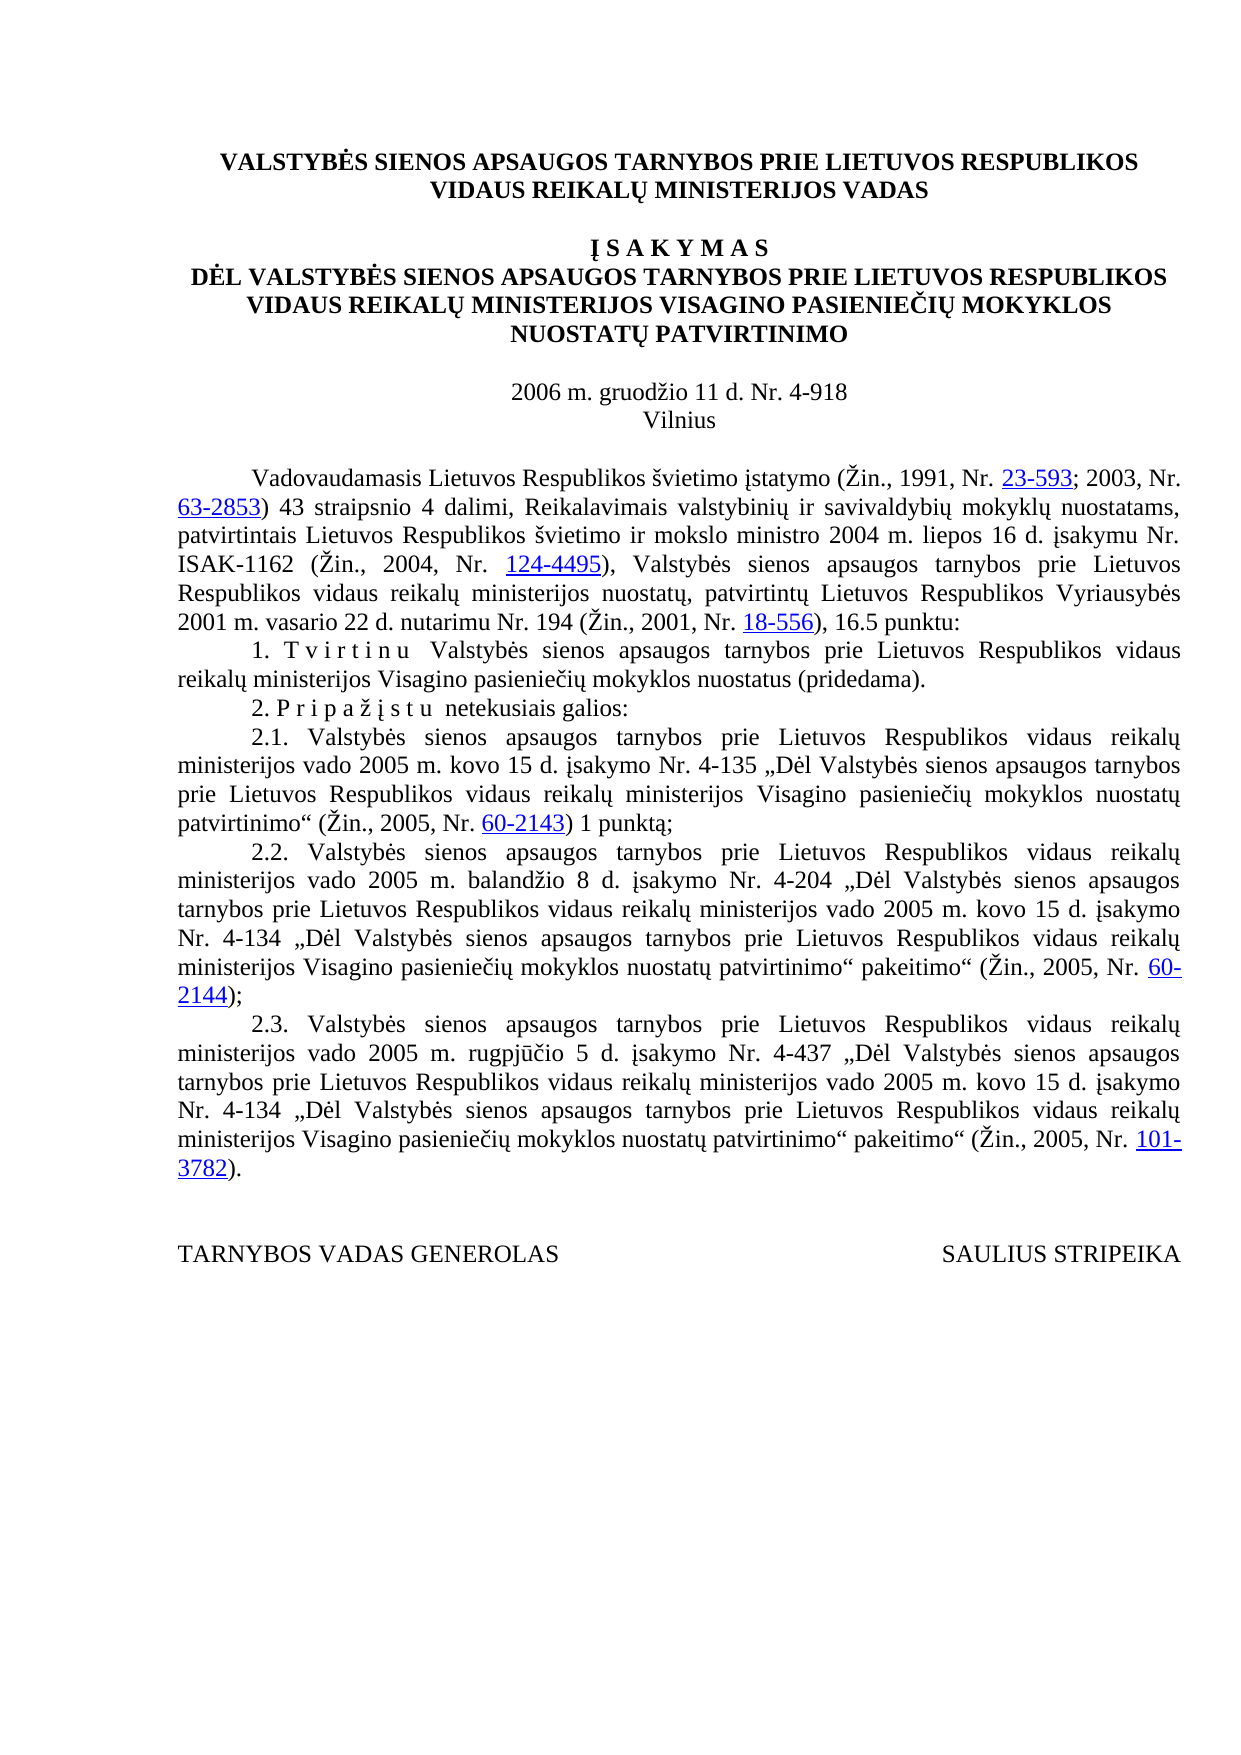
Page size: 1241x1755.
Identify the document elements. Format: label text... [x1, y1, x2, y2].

text DĖL VALSTYBĖS SIENOS APSAUGOS TARNYBOS PRIE LIETUVOS RESPUBLIKOS VIDAUS REIKALŲ MINISTERIJOS VISAGINO PASIENIEČIŲ MOKYKLOS NUOSTATŲ PATVIRTINIMO [177, 262, 1181, 348]
text 2.3. Valstybės sienos apsaugos tarnybos prie Lietuvos Respublikos vidaus reikalų ministerijos vado 2005 m. rugpjūčio 5 d. įsakymo Nr. 4-437 „Dėl Valstybės sienos apsaugos tarnybos prie Lietuvos Respublikos vidaus reikalų ministerijos vado 2005 m. kovo 15 d. įsakymo Nr. 4-134 „Dėl Valstybės sienos apsaugos tarnybos prie Lietuvos Respublikos vidaus reikalų ministerijos Visagino pasieniečių mokyklos nuostatų patvirtinimo“ pakeitimo“ (Žin., 2005, Nr. 101-3782). [177, 1009, 1181, 1182]
text TARNYBOS VADAS GENEROLAS SAULIUS STRIPEIKA [177, 1239, 1181, 1268]
text Vilnius [177, 406, 1181, 434]
text 2. Pripažįstu netekusiais galios: [177, 693, 1181, 722]
text 2.2. Valstybės sienos apsaugos tarnybos prie Lietuvos Respublikos vidaus reikalų ministerijos vado 2005 m. balandžio 8 d. įsakymo Nr. 4-204 „Dėl Valstybės sienos apsaugos tarnybos prie Lietuvos Respublikos vidaus reikalų ministerijos vado 2005 m. kovo 15 d. įsakymo Nr. 4-134 „Dėl Valstybės sienos apsaugos tarnybos prie Lietuvos Respublikos vidaus reikalų ministerijos Visagino pasieniečių mokyklos nuostatų patvirtinimo“ pakeitimo“ (Žin., 2005, Nr. 60-2144); [177, 837, 1181, 1009]
text 2006 m. gruodžio 11 d. Nr. 4-918 [177, 377, 1181, 406]
text VALSTYBĖS SIENOS APSAUGOS TARNYBOS PRIE LIETUVOS RESPUBLIKOS VIDAUS REIKALŲ MINISTERIJOS VADAS [177, 147, 1181, 204]
text 2.1. Valstybės sienos apsaugos tarnybos prie Lietuvos Respublikos vidaus reikalų ministerijos vado 2005 m. kovo 15 d. įsakymo Nr. 4-135 „Dėl Valstybės sienos apsaugos tarnybos prie Lietuvos Respublikos vidaus reikalų ministerijos Visagino pasieniečių mokyklos nuostatų patvirtinimo“ (Žin., 2005, Nr. 60-2143) 1 punktą; [177, 722, 1181, 837]
text Į S A K Y M A S [177, 233, 1181, 262]
text Vadovaudamasis Lietuvos Respublikos švietimo įstatymo (Žin., 1991, Nr. 23-593; 2003, Nr. 63-2853) 43 straipsnio 4 dalimi, Reikalavimais valstybinių ir savivaldybių mokyklų nuostatams, patvirtintais Lietuvos Respublikos švietimo ir mokslo ministro 2004 m. liepos 16 d. įsakymu Nr. ISAK-1162 (Žin., 2004, Nr. 124-4495), Valstybės sienos apsaugos tarnybos prie Lietuvos Respublikos vidaus reikalų ministerijos nuostatų, patvirtintų Lietuvos Respublikos Vyriausybės 2001 m. vasario 22 d. nutarimu Nr. 194 (Žin., 2001, Nr. 18-556), 16.5 punktu: [177, 463, 1181, 636]
text 1. Tvirtinu Valstybės sienos apsaugos tarnybos prie Lietuvos Respublikos vidaus reikalų ministerijos Visagino pasieniečių mokyklos nuostatus (pridedama). [177, 636, 1181, 693]
